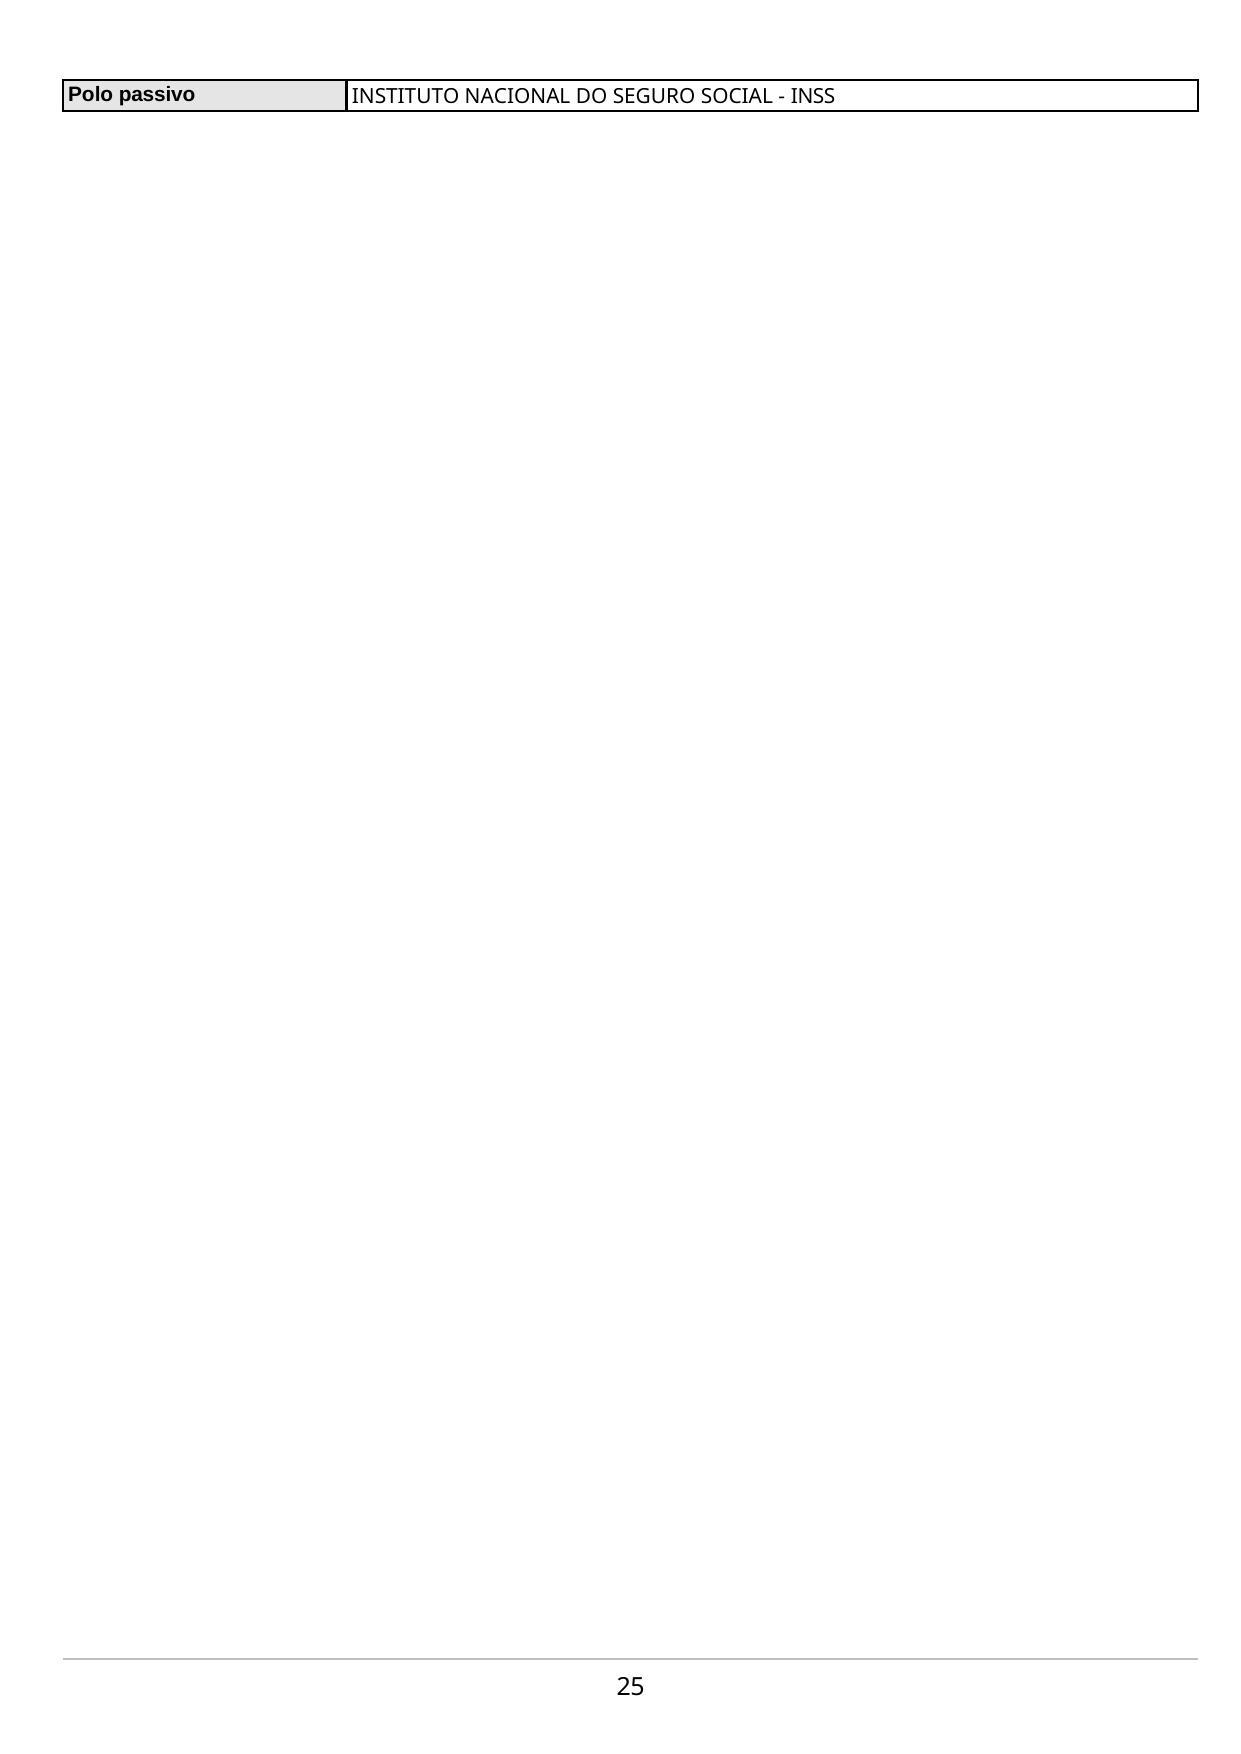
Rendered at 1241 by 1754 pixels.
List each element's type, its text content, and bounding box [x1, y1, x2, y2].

table_cell INSTITUTO NACIONAL DO SEGURO SOCIAL - INSS [348, 81, 1197, 110]
table_cell Polo passivo [64, 81, 345, 110]
